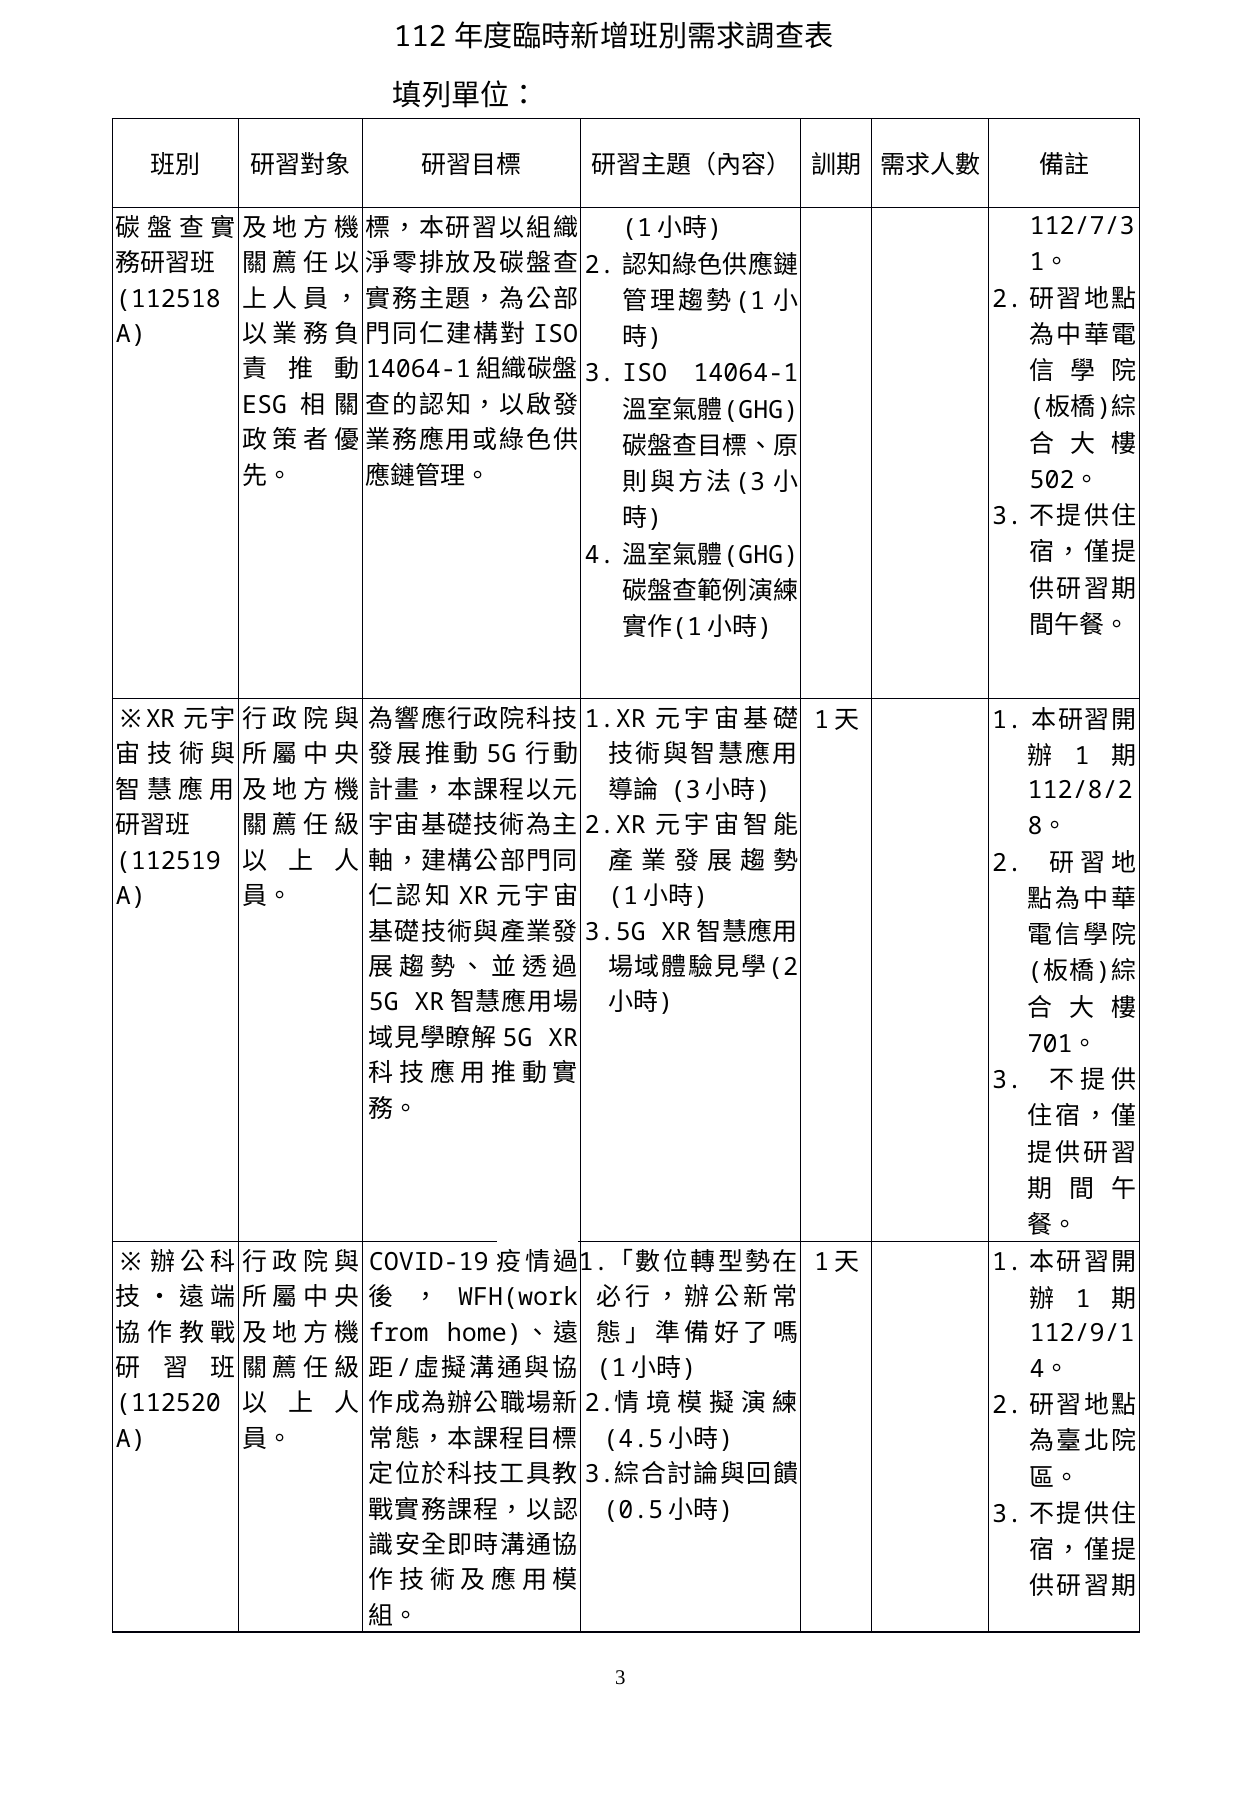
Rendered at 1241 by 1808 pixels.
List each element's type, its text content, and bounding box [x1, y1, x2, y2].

table_cell 碳盤查實務研習班 (112518A) [113, 208, 238, 698]
table_cell [801, 208, 871, 698]
table_cell ※辦公科技‧遠端協作教戰研習班(112520A) [113, 1242, 238, 1631]
table_header 研習主題（內容） [581, 119, 800, 207]
table_header 研習目標 [363, 119, 580, 207]
table_cell 行政院與所屬中央及地方機關薦任級以上人員。 [239, 1242, 362, 1631]
table_header 班別 [113, 119, 238, 207]
table_header 研習對象 [239, 119, 362, 207]
table_header 訓期 [801, 119, 871, 207]
table_cell 1天 [801, 1242, 871, 1631]
table_header 需求人數 [872, 119, 988, 207]
table_cell 「數位轉型勢在 必行，辦公新常態」準備好了嗎(1小時) 情境模擬演練(4.5小時) 綜合討論與回饋(0.5小時) [581, 1242, 800, 1631]
table_cell 行政院與所屬中央及地方機關薦任級以上人員。 [239, 699, 362, 1241]
table_cell [872, 208, 988, 698]
table_cell 本研習開辦1期112/8/28。 研習地點為中華電信學院 (板橋)綜合大樓701。 不提供住宿，僅提供研習期間午餐。 [989, 699, 1139, 1241]
table_cell 本研習開辦1期112/9/14。 研習地點為臺北院區。 不提供住宿，僅提供研習期間午餐。 個人手機或筆電需要聯網情境演練 [989, 1242, 1139, 1631]
table_cell 為響應行政院科技發展推動5G行動計畫，本課程以元宇宙基礎技術為主軸，建構公部門同仁認知XR元宇宙基礎技術與產業發展趨勢、並透過5G XR智慧應用場域見學瞭解5G XR科技應用推動實務。 [363, 699, 580, 1241]
table_header 備註 [989, 119, 1139, 207]
table_cell 本研習開辦1期112/7/31。 研習地點為中華電信學院 (板橋)綜合大樓502。 不提供住宿，僅提供研習期間午餐。 [989, 208, 1139, 698]
table_cell 碳中和、淨零排放與碳權概論(1小時) 認知綠色供應鏈管理趨勢(1小時) ISO 14064-1溫室氣體(GHG)碳盤查目標、原則與方法(3小時) 溫室氣體(GHG)碳盤查範例演練實作(1小時) [581, 208, 800, 698]
table_cell ※XR元宇宙技術與智慧應用研習班 (112519A) [113, 699, 238, 1241]
table_cell COVID-19疫情過後，WFH(work from home)、遠距/虛擬溝通與協作成為辦公職場新常態，本課程目標定位於科技工具教戰實務課程，以認識安全即時溝通協作技術及應用模組。 [363, 1242, 580, 1631]
table_cell 1天 [801, 699, 871, 1241]
table_cell [872, 699, 988, 1241]
table_cell XR元宇宙基礎技術與智慧應用導論 (3小時) XR元宇宙智能產業發展趨勢 (1小時) 5G XR智慧應用場域體驗見學(2小時) [581, 699, 800, 1241]
table_cell [872, 1242, 988, 1631]
table_cell 標，本研習以組織淨零排放及碳盤查實務主題，為公部門同仁建構對ISO 14064-1組織碳盤查的認知，以啟發業務應用或綠色供應鏈管理。 [363, 208, 580, 698]
table_cell 及地方機關薦任以上人員，以業務負責推動ESG相關政策者優先。 [239, 208, 362, 698]
